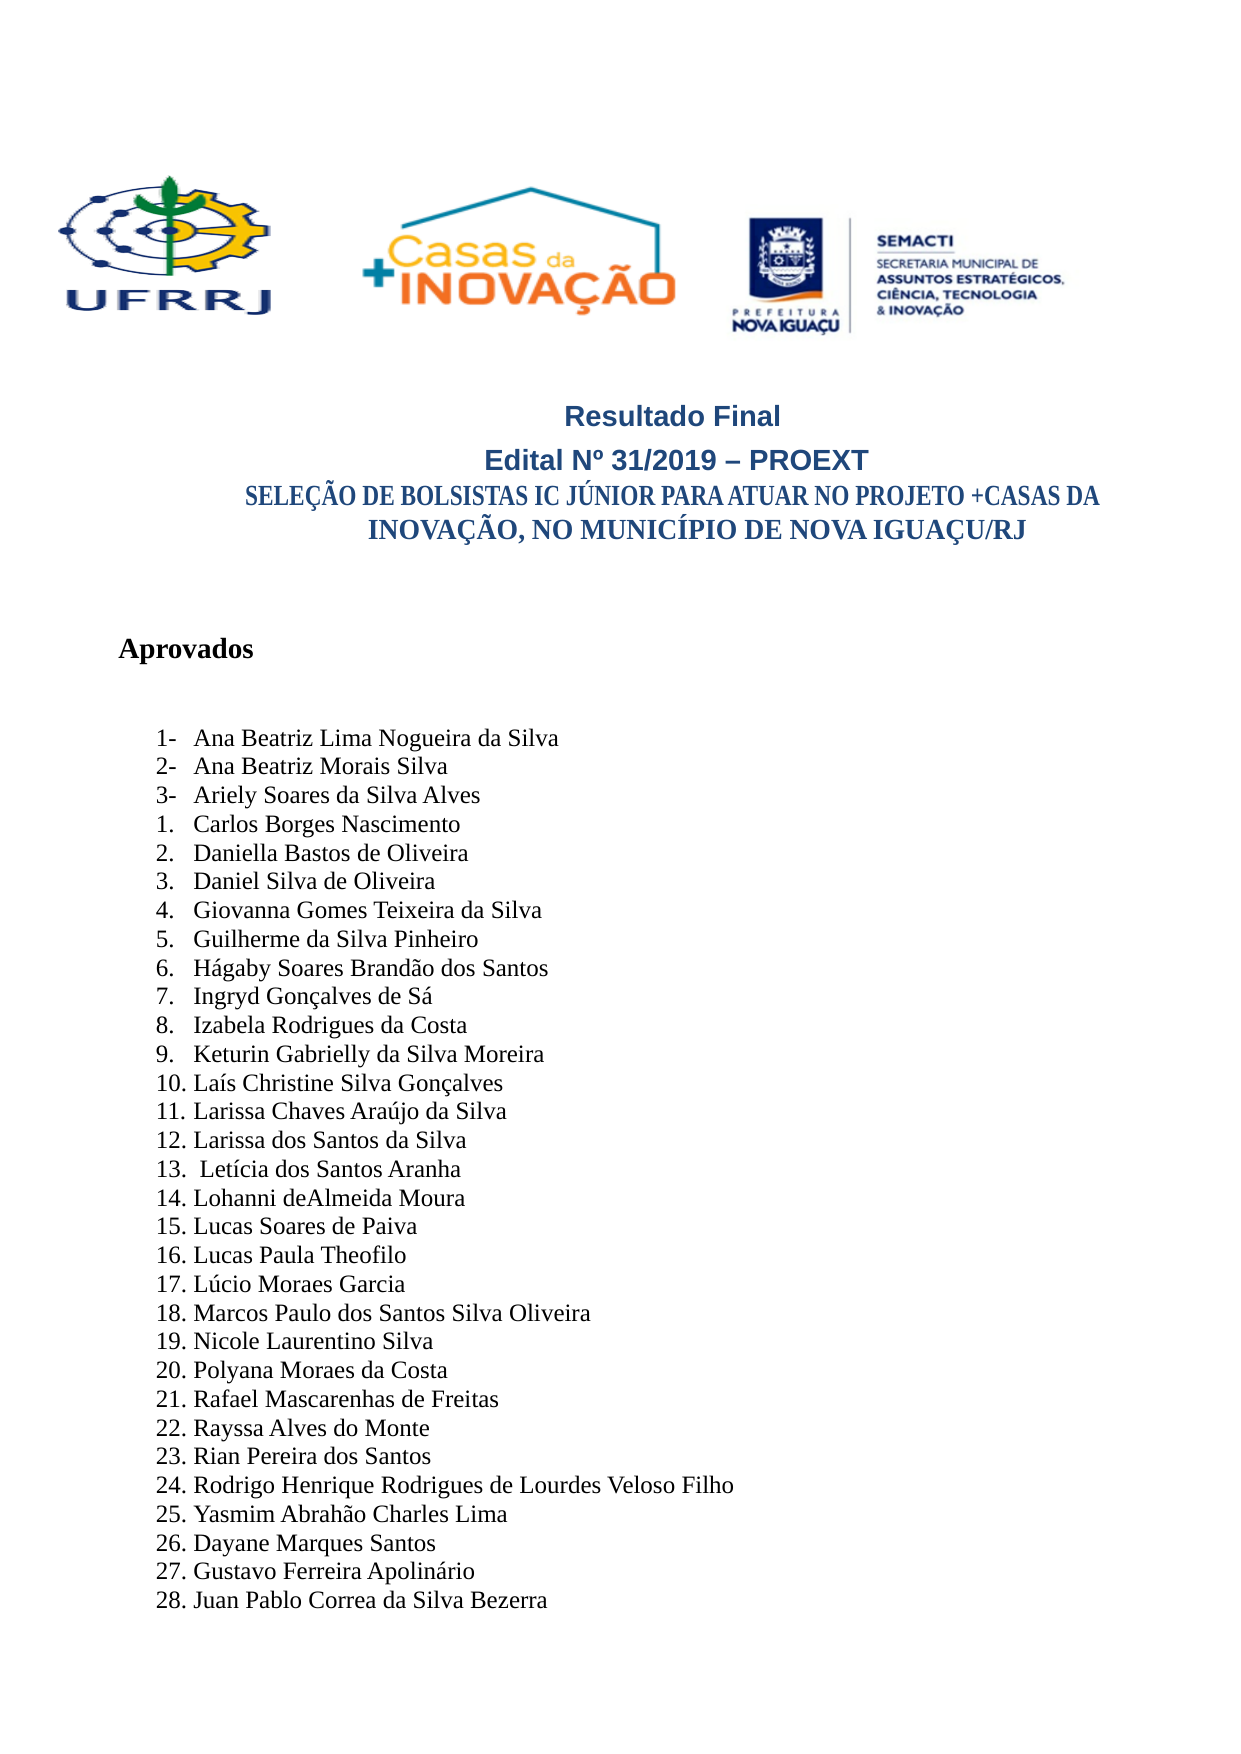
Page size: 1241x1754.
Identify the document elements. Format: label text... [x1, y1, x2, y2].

list Ingryd Gonçalves de Sá [156, 981, 1122, 1010]
list Giovanna Gomes Teixeira da Silva [156, 895, 1122, 924]
list Ana Beatriz Morais Silva [156, 751, 1122, 780]
list Ariely Soares da Silva Alves [156, 780, 1122, 809]
list Dayane Marques Santos [156, 1528, 1122, 1556]
text Aprovados [118, 632, 1122, 665]
list Rodrigo Henrique Rodrigues de Lourdes Veloso Filho [156, 1470, 1122, 1499]
list Izabela Rodrigues da Costa [156, 1010, 1122, 1039]
list Carlos Borges Nascimento [156, 809, 1122, 838]
text SELEÇÃO DE BOLSISTAS IC JÚNIOR PARA ATUAR NO PROJETO +CASAS DA INOVAÇÃO, NO MUNICÍPIO DE NOVA IGUAÇU/RJ [223, 478, 1122, 545]
list Keturin Gabrielly da Silva Moreira [156, 1039, 1122, 1068]
list Letícia dos Santos Aranha [156, 1154, 1122, 1183]
list Lohanni deAlmeida Moura [156, 1183, 1122, 1211]
list Marcos Paulo dos Santos Silva Oliveira [156, 1298, 1122, 1326]
list Gustavo Ferreira Apolinário [156, 1556, 1122, 1585]
list Rafael Mascarenhas de Freitas [156, 1384, 1122, 1413]
list Daniella Bastos de Oliveira [156, 838, 1122, 866]
list Ana Beatriz Lima Nogueira da Silva [156, 723, 1122, 751]
list Juan Pablo Correa da Silva Bezerra [156, 1585, 1122, 1614]
subtitle Edital Nº 31/2019 – PROEXT [223, 443, 1122, 476]
list Lucas Soares de Paiva [156, 1211, 1122, 1240]
list Rayssa Alves do Monte [156, 1413, 1122, 1441]
subtitle Resultado Final [223, 399, 1122, 433]
list Larissa dos Santos da Silva [156, 1125, 1122, 1154]
list Daniel Silva de Oliveira [156, 866, 1122, 895]
list Lucas Paula Theofilo [156, 1240, 1122, 1269]
list Nicole Laurentino Silva [156, 1326, 1122, 1355]
list Lúcio Moraes Garcia [156, 1269, 1122, 1298]
list Larissa Chaves Araújo da Silva [156, 1096, 1122, 1125]
list Polyana Moraes da Costa [156, 1355, 1122, 1384]
list Rian Pereira dos Santos [156, 1441, 1122, 1470]
list Yasmim Abrahão Charles Lima [156, 1499, 1122, 1528]
list Hágaby Soares Brandão dos Santos [156, 953, 1122, 981]
list Laís Christine Silva Gonçalves [156, 1068, 1122, 1096]
list Guilherme da Silva Pinheiro [156, 924, 1122, 953]
